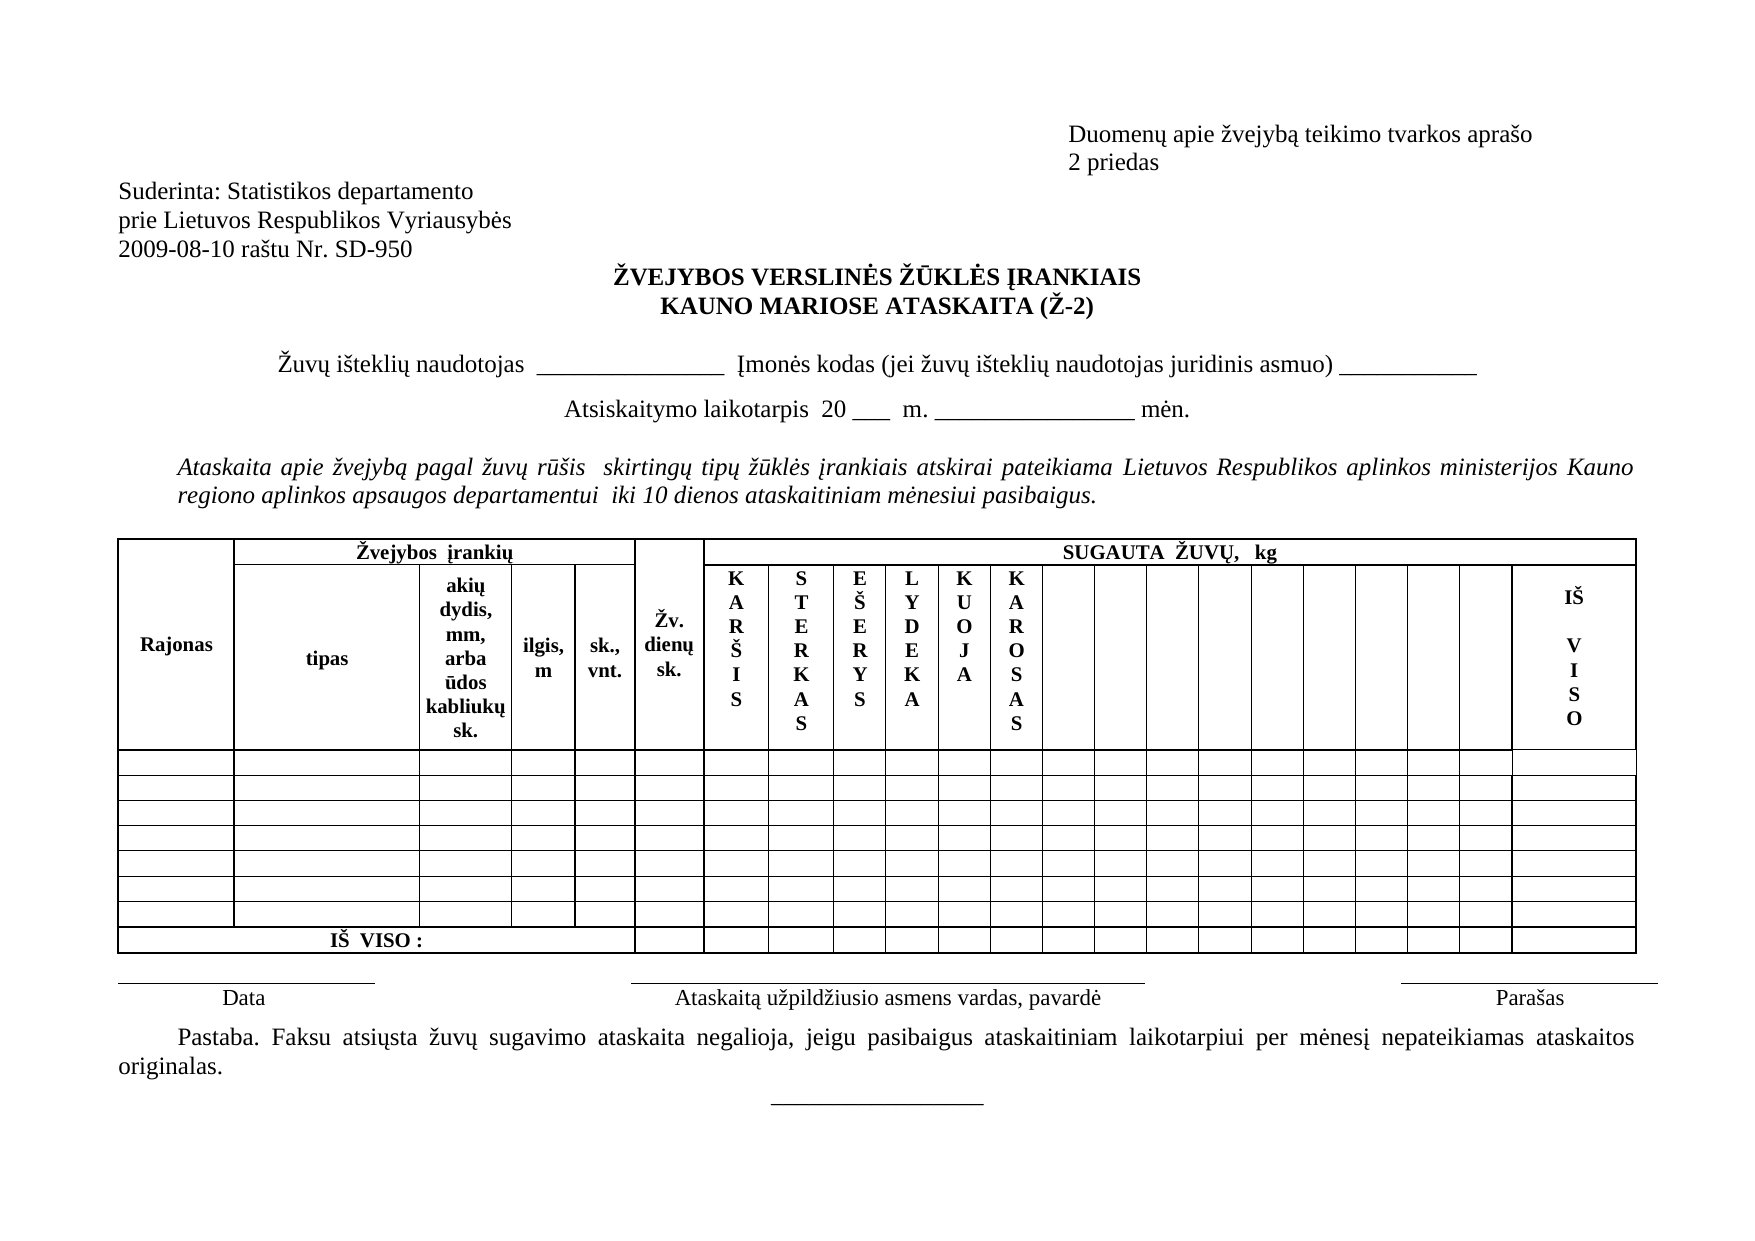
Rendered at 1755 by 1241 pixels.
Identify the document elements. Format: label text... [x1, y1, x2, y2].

table_cell [1356, 877, 1407, 901]
table_cell [1043, 776, 1094, 800]
table_cell [1043, 928, 1094, 952]
table_cell [1304, 776, 1355, 800]
table_cell [1199, 751, 1251, 775]
table_cell [705, 851, 768, 876]
table_cell [1252, 776, 1303, 800]
table_cell [119, 877, 233, 901]
table_cell [1252, 801, 1303, 825]
table_cell [1252, 877, 1303, 901]
table_cell [1304, 877, 1355, 901]
table_cell IŠ VISO : [119, 928, 634, 952]
table_cell [991, 851, 1042, 876]
table_cell [1408, 902, 1459, 926]
table_cell [1513, 826, 1635, 850]
table_cell [1147, 776, 1198, 800]
table_cell [512, 902, 574, 926]
table_cell [636, 751, 703, 775]
table_cell [119, 826, 233, 850]
table_cell [705, 801, 768, 825]
table_cell [939, 851, 990, 876]
table_cell [769, 928, 833, 952]
text 2 priedas [1068, 147, 1636, 176]
table_header Parašas [1401, 984, 1658, 1010]
text Duomenų apie žvejybą teikimo tvarkos aprašo [1068, 119, 1636, 147]
table_cell E Š E R Y S [834, 566, 885, 749]
table_cell [636, 826, 703, 850]
table_cell [939, 826, 990, 850]
table_cell [512, 776, 574, 800]
table_cell [705, 928, 768, 952]
table_cell [769, 851, 833, 876]
table_cell [1408, 826, 1459, 850]
table_cell [1252, 902, 1303, 926]
table_cell [1095, 776, 1146, 800]
table_cell [1356, 751, 1407, 775]
table_header Žv. dienų sk. [636, 540, 703, 749]
table_cell [420, 751, 511, 775]
table_cell [1408, 801, 1459, 825]
table_cell [939, 801, 990, 825]
table_cell [1147, 751, 1198, 775]
table_cell [119, 902, 233, 926]
table_cell [1460, 826, 1511, 850]
table_cell [119, 751, 233, 775]
table_header SUGAUTA ŽUVŲ, kg [705, 540, 1635, 564]
table_cell [235, 902, 419, 926]
table_cell [576, 826, 634, 850]
table_cell [834, 776, 885, 800]
table_cell [834, 851, 885, 876]
table_cell [769, 877, 833, 901]
table_cell [235, 826, 419, 850]
table_cell [991, 902, 1042, 926]
table_cell [1199, 776, 1251, 800]
table_cell [235, 776, 419, 800]
table_cell [991, 826, 1042, 850]
table_cell [834, 877, 885, 901]
table_cell [939, 776, 990, 800]
table_cell [1043, 801, 1094, 825]
table_cell [834, 801, 885, 825]
table_cell [576, 751, 634, 775]
table_cell [886, 801, 938, 825]
table_cell [1095, 751, 1146, 775]
table_cell [235, 751, 419, 775]
table_cell ilgis, m [512, 565, 574, 749]
text Žuvų išteklių naudotojas _______________ Įmonės kodas (jei žuvų išteklių naudotojas juridinis asmuo) ___________ [118, 349, 1636, 377]
table_cell [886, 902, 938, 926]
table_cell [1252, 928, 1303, 952]
table_cell [1408, 877, 1459, 901]
table_cell [1460, 751, 1512, 775]
table_cell [1304, 751, 1355, 775]
table_cell [991, 801, 1042, 825]
table_cell [1513, 928, 1635, 952]
table_cell [1147, 928, 1198, 952]
table_header Ataskaitą užpildžiusio asmens vardas, pavardė [631, 984, 1145, 1010]
table_cell [420, 826, 511, 850]
table_cell [1408, 851, 1459, 876]
text 2009-08-10 raštu Nr. SD-950 [118, 234, 1636, 262]
table_cell [834, 826, 885, 850]
text Atsiskaitymo laikotarpis 20 ___ m. ________________ mėn. [118, 394, 1636, 423]
table_cell [1147, 801, 1198, 825]
table_cell [1513, 750, 1636, 775]
table_cell S T E R K A S [769, 566, 833, 749]
table_cell [1043, 877, 1094, 901]
table_cell [235, 851, 419, 876]
table_cell [576, 801, 634, 825]
table_cell IŠ V I S O [1513, 566, 1635, 749]
table_cell [420, 877, 511, 901]
table_cell [1513, 776, 1635, 800]
table_cell [1460, 776, 1511, 800]
table_cell [1199, 566, 1251, 749]
table_cell [886, 851, 938, 876]
table_cell [991, 877, 1042, 901]
table_cell [576, 902, 634, 926]
table_cell [1043, 566, 1094, 749]
table_cell [1147, 902, 1198, 926]
table_cell [1252, 751, 1303, 775]
table_cell [1095, 566, 1146, 749]
text Pastaba. Faksu atsiųsta žuvų sugavimo ataskaita negalioja, jeigu pasibaigus ataskaitiniam laikotarpiui per mėnesį nepateikiamas ataskaitos originalas. [118, 1022, 1636, 1079]
table_cell [769, 826, 833, 850]
table_cell [1460, 851, 1511, 876]
table_cell [1408, 928, 1459, 952]
table_cell [886, 928, 938, 952]
table_cell [834, 928, 885, 952]
table_cell [991, 776, 1042, 800]
table_cell [512, 877, 574, 901]
table_cell [1095, 902, 1146, 926]
table_cell [705, 877, 768, 901]
table_cell [1356, 826, 1407, 850]
table_cell [1513, 902, 1635, 926]
table_cell [1095, 826, 1146, 850]
table_cell [1043, 902, 1094, 926]
table_cell [1460, 566, 1511, 749]
table_cell [636, 902, 703, 926]
table_cell [1460, 877, 1511, 901]
table_cell akių dydis, mm, arba ūdos kabliukų sk. [420, 565, 511, 749]
table_cell [1043, 826, 1094, 850]
table_cell [769, 902, 833, 926]
text KAUNO MARIOSE ATASKAITA (Ž-2) [118, 291, 1636, 320]
table_cell [1408, 751, 1459, 775]
table_cell [705, 776, 768, 800]
table_cell [1043, 851, 1094, 876]
table_cell [1252, 851, 1303, 876]
text ŽVEJYBOS VERSLINĖS ŽŪKLĖS ĮRANKIAIS [118, 262, 1636, 291]
table_cell [1304, 851, 1355, 876]
text prie Lietuvos Respublikos Vyriausybės [118, 205, 1636, 234]
table_cell [1356, 928, 1407, 952]
table_cell [576, 851, 634, 876]
table_header [375, 983, 631, 1010]
table_cell [1043, 751, 1094, 775]
table_cell [1095, 801, 1146, 825]
table_cell [939, 751, 990, 775]
table_cell K A R Š I S [705, 566, 768, 749]
table_cell [1252, 566, 1303, 749]
table_cell K A R O S A S [991, 566, 1042, 749]
table_cell [834, 902, 885, 926]
table_cell [1356, 801, 1407, 825]
table_cell [420, 902, 511, 926]
table_cell [1513, 801, 1635, 825]
table_header [1145, 983, 1401, 1010]
table_cell [1513, 877, 1635, 901]
table_cell L Y D E K A [886, 566, 938, 749]
table_cell tipas [235, 565, 419, 749]
table_cell [636, 801, 703, 825]
table_header Žvejybos įrankių [235, 540, 634, 564]
table_cell [1356, 851, 1407, 876]
table_cell [705, 826, 768, 850]
table_cell [420, 851, 511, 876]
table_cell [1304, 902, 1355, 926]
table_cell [636, 776, 703, 800]
table_cell [512, 751, 574, 775]
table_cell [1356, 566, 1407, 749]
table_cell [991, 751, 1042, 775]
table_cell [939, 928, 990, 952]
table_cell [1408, 566, 1459, 749]
table_cell [512, 851, 574, 876]
table_cell [1408, 776, 1459, 800]
table_cell [1460, 902, 1511, 926]
table_cell [1095, 851, 1146, 876]
table_cell [886, 826, 938, 850]
table_cell [1304, 801, 1355, 825]
table_cell [1199, 801, 1251, 825]
table_cell [1252, 826, 1303, 850]
table_cell [769, 751, 833, 775]
table_cell [886, 751, 938, 775]
table_cell [1460, 801, 1511, 825]
table_cell [939, 902, 990, 926]
table_cell [1304, 826, 1355, 850]
table_cell [1199, 851, 1251, 876]
table_cell [576, 776, 634, 800]
table_cell [1304, 928, 1355, 952]
table_cell [576, 877, 634, 901]
table_cell [834, 751, 885, 775]
table_cell [1147, 851, 1198, 876]
text Suderinta: Statistikos departamento [118, 176, 1636, 205]
table_cell [235, 801, 419, 825]
table_cell [512, 826, 574, 850]
table_cell [1147, 877, 1198, 901]
table_cell [1356, 776, 1407, 800]
table_cell [1513, 851, 1635, 876]
table_cell [512, 801, 574, 825]
table_cell [119, 776, 233, 800]
text Ataskaita apie žvejybą pagal žuvų rūšis skirtingų tipų žūklės įrankiais atskirai pateikiama Lietuvos Respublikos aplinkos ministerijos Kauno regiono aplinkos apsaugos departamentui iki 10 dienos ataskaitiniam mėnesiui pasibaigus. [177, 452, 1636, 509]
table_cell [636, 877, 703, 901]
table_cell [1356, 902, 1407, 926]
table_cell [636, 851, 703, 876]
table_cell [1147, 566, 1198, 749]
table_cell [1199, 928, 1251, 952]
table_cell [1199, 902, 1251, 926]
table_cell [1199, 877, 1251, 901]
table_cell [939, 877, 990, 901]
table_cell [1460, 928, 1511, 952]
text _________________ [118, 1079, 1636, 1108]
table_cell [119, 801, 233, 825]
table_cell [420, 776, 511, 800]
table_cell [420, 801, 511, 825]
table_header Data [118, 984, 375, 1010]
table_cell [1304, 566, 1355, 749]
table_cell [886, 877, 938, 901]
table_header Rajonas [119, 540, 233, 749]
table_cell [119, 851, 233, 876]
table_cell sk., vnt. [576, 565, 634, 749]
table_cell [1095, 928, 1146, 952]
table_cell [705, 902, 768, 926]
table_cell [886, 776, 938, 800]
table_cell [705, 751, 768, 775]
table_cell [1095, 877, 1146, 901]
table_cell [235, 877, 419, 901]
table_cell [769, 801, 833, 825]
table_cell K U O J A [939, 566, 990, 749]
table_cell [991, 928, 1042, 952]
table_cell [769, 776, 833, 800]
table_cell [1199, 826, 1251, 850]
table_cell [636, 928, 703, 952]
table_cell [1147, 826, 1198, 850]
